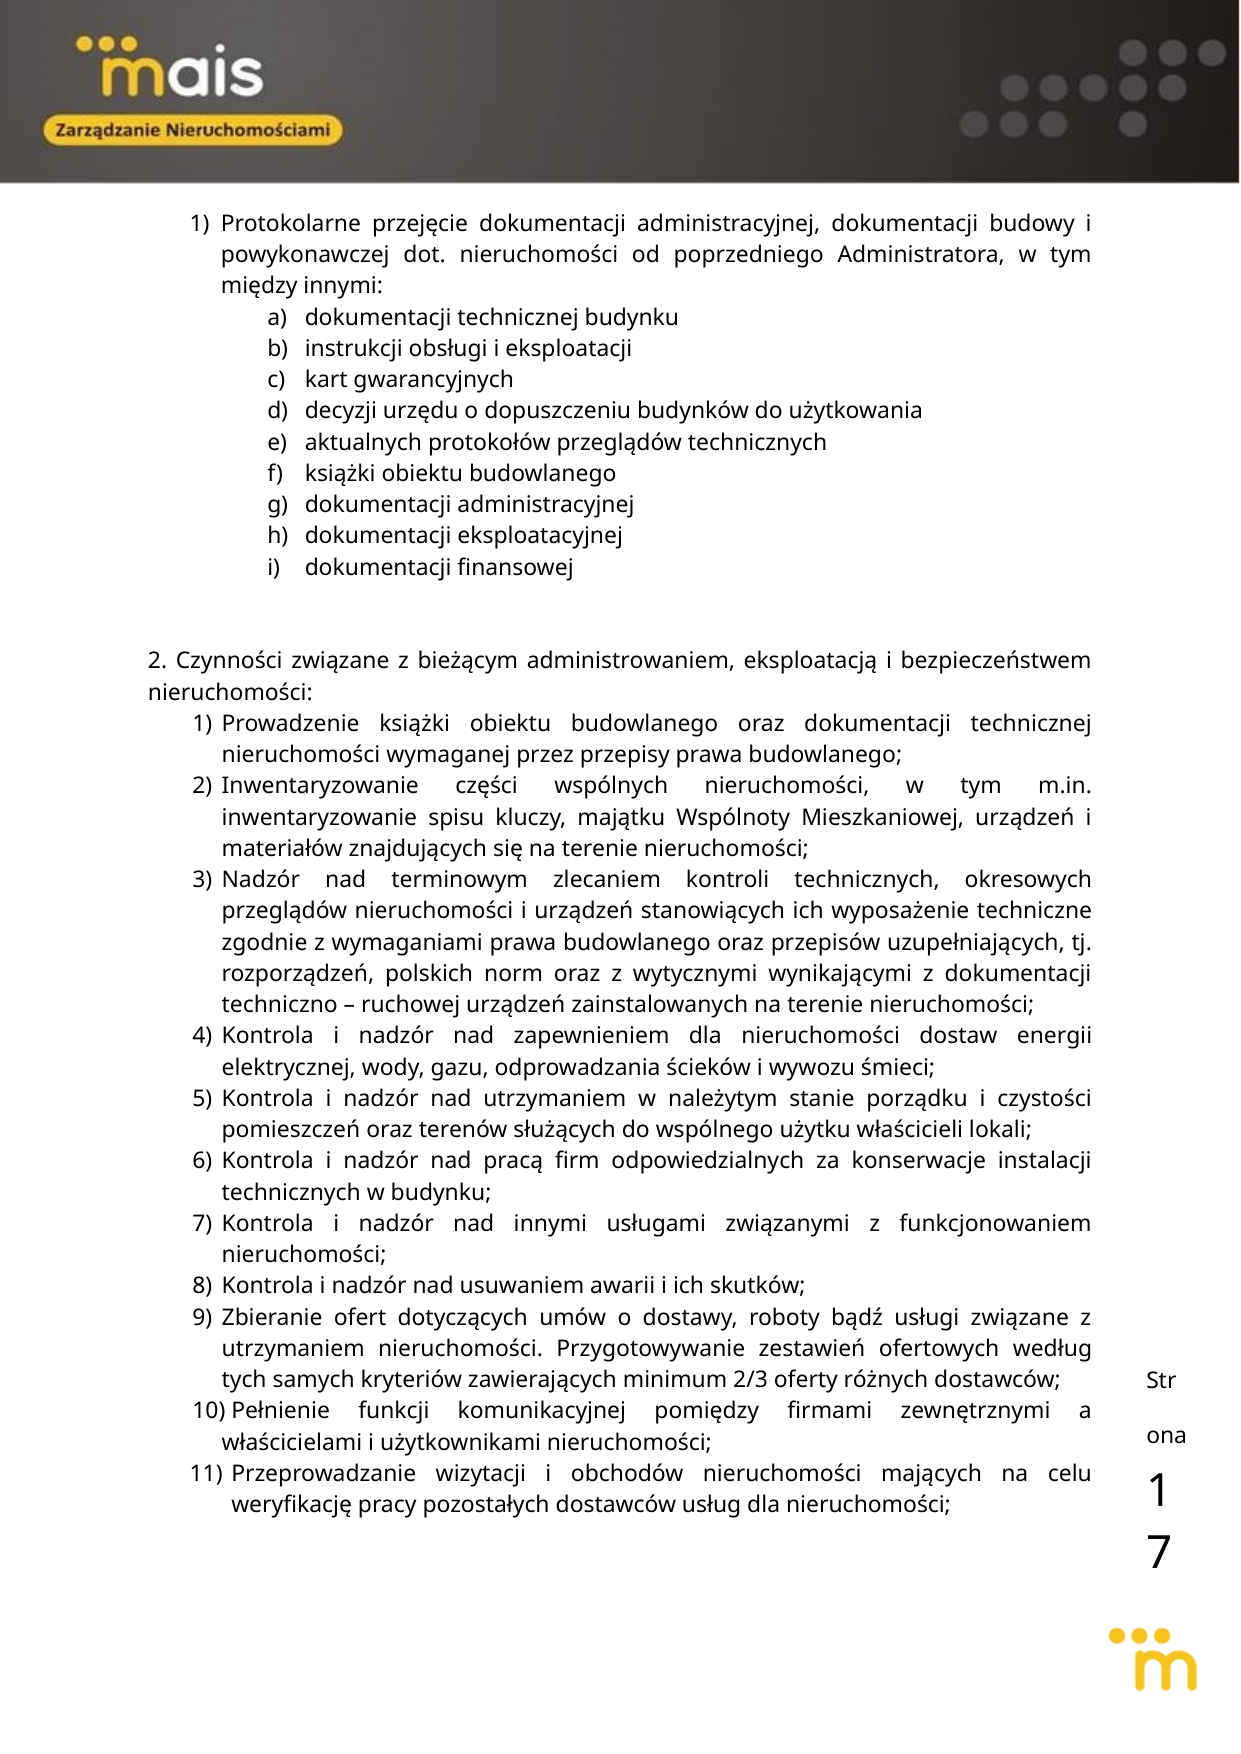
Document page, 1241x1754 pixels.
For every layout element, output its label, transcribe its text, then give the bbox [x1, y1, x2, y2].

list aktualnych protokołów przeglądów technicznych [267, 426, 1093, 457]
text 2. Czynności związane z bieżącym administrowaniem, eksploatacją i bezpieczeństwem nieruchomości: [148, 644, 1093, 707]
picture [0, 0, 1241, 185]
list Kontrola i nadzór nad zapewnieniem dla nieruchomości dostaw energii elektrycznej, wody, gazu, odprowadzania ścieków i wywozu śmieci; [192, 1019, 1093, 1082]
list Zbieranie ofert dotyczących umów o dostawy, roboty bądź usługi związane z utrzymaniem nieruchomości. Przygotowywanie zestawień ofertowych według tych samych kryteriów zawierających minimum 2/3 oferty różnych dostawców; [192, 1301, 1093, 1394]
list dokumentacji finansowej [267, 551, 1093, 582]
list Inwentaryzowanie części wspólnych nieruchomości, w tym m.in. inwentaryzowanie spisu kluczy, majątku Wspólnoty Mieszkaniowej, urządzeń i materiałów znajdujących się na terenie nieruchomości; [192, 769, 1093, 863]
list decyzji urzędu o dopuszczeniu budynków do użytkowania [267, 394, 1093, 426]
list dokumentacji administracyjnej [267, 488, 1093, 519]
list Kontrola i nadzór nad usuwaniem awarii i ich skutków; [192, 1269, 1093, 1301]
list Pełnienie funkcji komunikacyjnej pomiędzy firmami zewnętrznymi a właścicielami i użytkownikami nieruchomości; [192, 1394, 1093, 1457]
list Kontrola i nadzór nad innymi usługami związanymi z funkcjonowaniem nieruchomości; [192, 1207, 1093, 1269]
list Przeprowadzanie wizytacji i obchodów nieruchomości mających na celu weryfikację pracy pozostałych dostawców usług dla nieruchomości; [189, 1457, 1093, 1519]
list Kontrola i nadzór nad utrzymaniem w należytym stanie porządku i czystości pomieszczeń oraz terenów służących do wspólnego użytku właścicieli lokali; [192, 1082, 1093, 1144]
list instrukcji obsługi i eksploatacji [267, 332, 1093, 363]
list książki obiektu budowlanego [267, 457, 1093, 488]
picture [0, 1601, 1241, 1726]
list kart gwarancyjnych [267, 363, 1093, 394]
list Kontrola i nadzór nad pracą firm odpowiedzialnych za konserwacje instalacji technicznych w budynku; [192, 1144, 1093, 1207]
list Prowadzenie książki obiektu budowlanego oraz dokumentacji technicznej nieruchomości wymaganej przez przepisy prawa budowlanego; [192, 707, 1093, 769]
list Nadzór nad terminowym zlecaniem kontroli technicznych, okresowych przeglądów nieruchomości i urządzeń stanowiących ich wyposażenie techniczne zgodnie z wymaganiami prawa budowlanego oraz przepisów uzupełniających, tj. rozporządzeń, polskich norm oraz z wytycznymi wynikającymi z dokumentacji techniczno – ruchowej urządzeń zainstalowanych na terenie nieruchomości; [192, 863, 1093, 1019]
list dokumentacji eksploatacyjnej [267, 519, 1093, 551]
list dokumentacji technicznej budynku [267, 301, 1093, 332]
list Protokolarne przejęcie dokumentacji administracyjnej, dokumentacji budowy i powykonawczej dot. nieruchomości od poprzedniego Administratora, w tym między innymi: [189, 207, 1093, 301]
